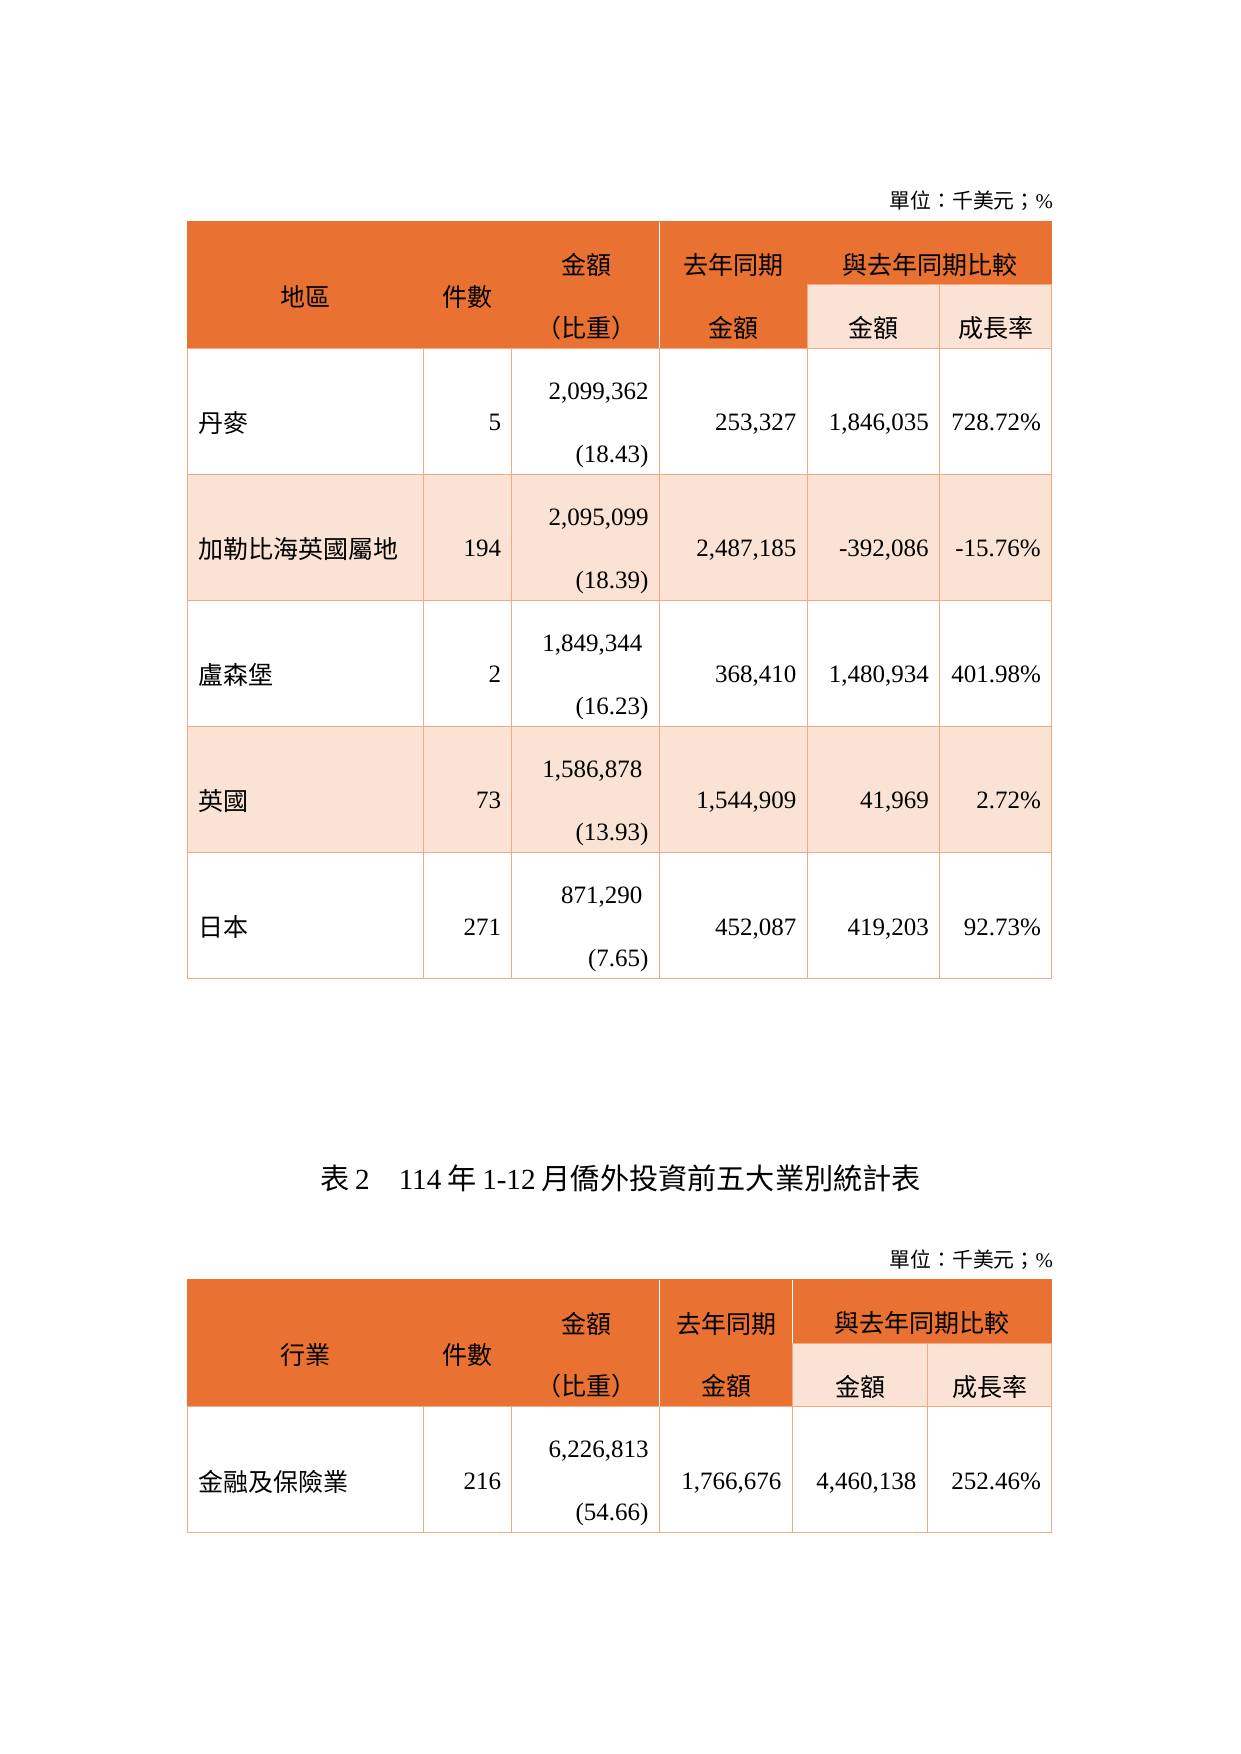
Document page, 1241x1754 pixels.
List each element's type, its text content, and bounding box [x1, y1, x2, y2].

table_cell 1,846,035 [808, 349, 939, 474]
table_cell 金融及保險業 [188, 1407, 423, 1532]
table_cell 728.72% [940, 349, 1051, 474]
table_cell 73 [424, 727, 511, 852]
table_cell -392,086 [808, 475, 939, 600]
table_header 行業 [188, 1280, 423, 1406]
table_cell 216 [424, 1407, 511, 1532]
table_cell 871,290 (7.65) [512, 853, 659, 978]
table_cell 1,480,934 [808, 601, 939, 726]
table_cell 2,487,185 [660, 475, 807, 600]
table_cell 盧森堡 [188, 601, 423, 726]
text 單位：千美元；% [187, 158, 1053, 221]
table_cell 452,087 [660, 853, 807, 978]
table_cell 成長率 [940, 285, 1051, 348]
table_cell 2,099,362 (18.43) [512, 349, 659, 474]
table_cell 6,226,813 (54.66) [512, 1407, 659, 1532]
table_cell 41,969 [808, 727, 939, 852]
table_cell 4,460,138 [793, 1407, 927, 1532]
table_cell 194 [424, 475, 511, 600]
table_cell 加勒比海英國屬地 [188, 475, 423, 600]
table_header 與去年同期比較 [793, 1280, 1051, 1343]
table_cell 1,766,676 [660, 1407, 792, 1532]
text 單位：千美元；% [187, 1217, 1053, 1279]
table_header 金額 （比重） [512, 1280, 659, 1406]
table_header 件數 [423, 222, 512, 348]
table_cell 1,586,878 (13.93) [512, 727, 659, 852]
table_header 件數 [423, 1280, 512, 1406]
text 表2 114年1-12月僑外投資前五大業別統計表 [187, 1135, 1053, 1198]
table_cell 368,410 [660, 601, 807, 726]
table_header 地區 [188, 222, 423, 348]
table_header 去年同期 金額 [660, 1280, 792, 1406]
table_cell 2,095,099 (18.39) [512, 475, 659, 600]
table_cell 401.98% [940, 601, 1051, 726]
table_cell 1,849,344 (16.23) [512, 601, 659, 726]
table_cell 1,544,909 [660, 727, 807, 852]
table_cell 金額 [808, 285, 939, 348]
table_cell 成長率 [928, 1344, 1051, 1406]
table_cell 419,203 [808, 853, 939, 978]
table_cell 金額 [793, 1344, 927, 1406]
table_cell 271 [424, 853, 511, 978]
table_cell 252.46% [928, 1407, 1051, 1532]
table_cell 2.72% [940, 727, 1051, 852]
table_cell 92.73% [940, 853, 1051, 978]
table_header 金額 （比重） [512, 222, 659, 348]
table_cell 英國 [188, 727, 423, 852]
table_header 去年同期 金額 [660, 222, 807, 348]
table_cell 5 [424, 349, 511, 474]
table_cell 丹麥 [188, 349, 423, 474]
table_header 與去年同期比較 [807, 222, 1051, 284]
table_cell 2 [424, 601, 511, 726]
table_cell 253,327 [660, 349, 807, 474]
table_cell -15.76% [940, 475, 1051, 600]
table_cell 日本 [188, 853, 423, 978]
